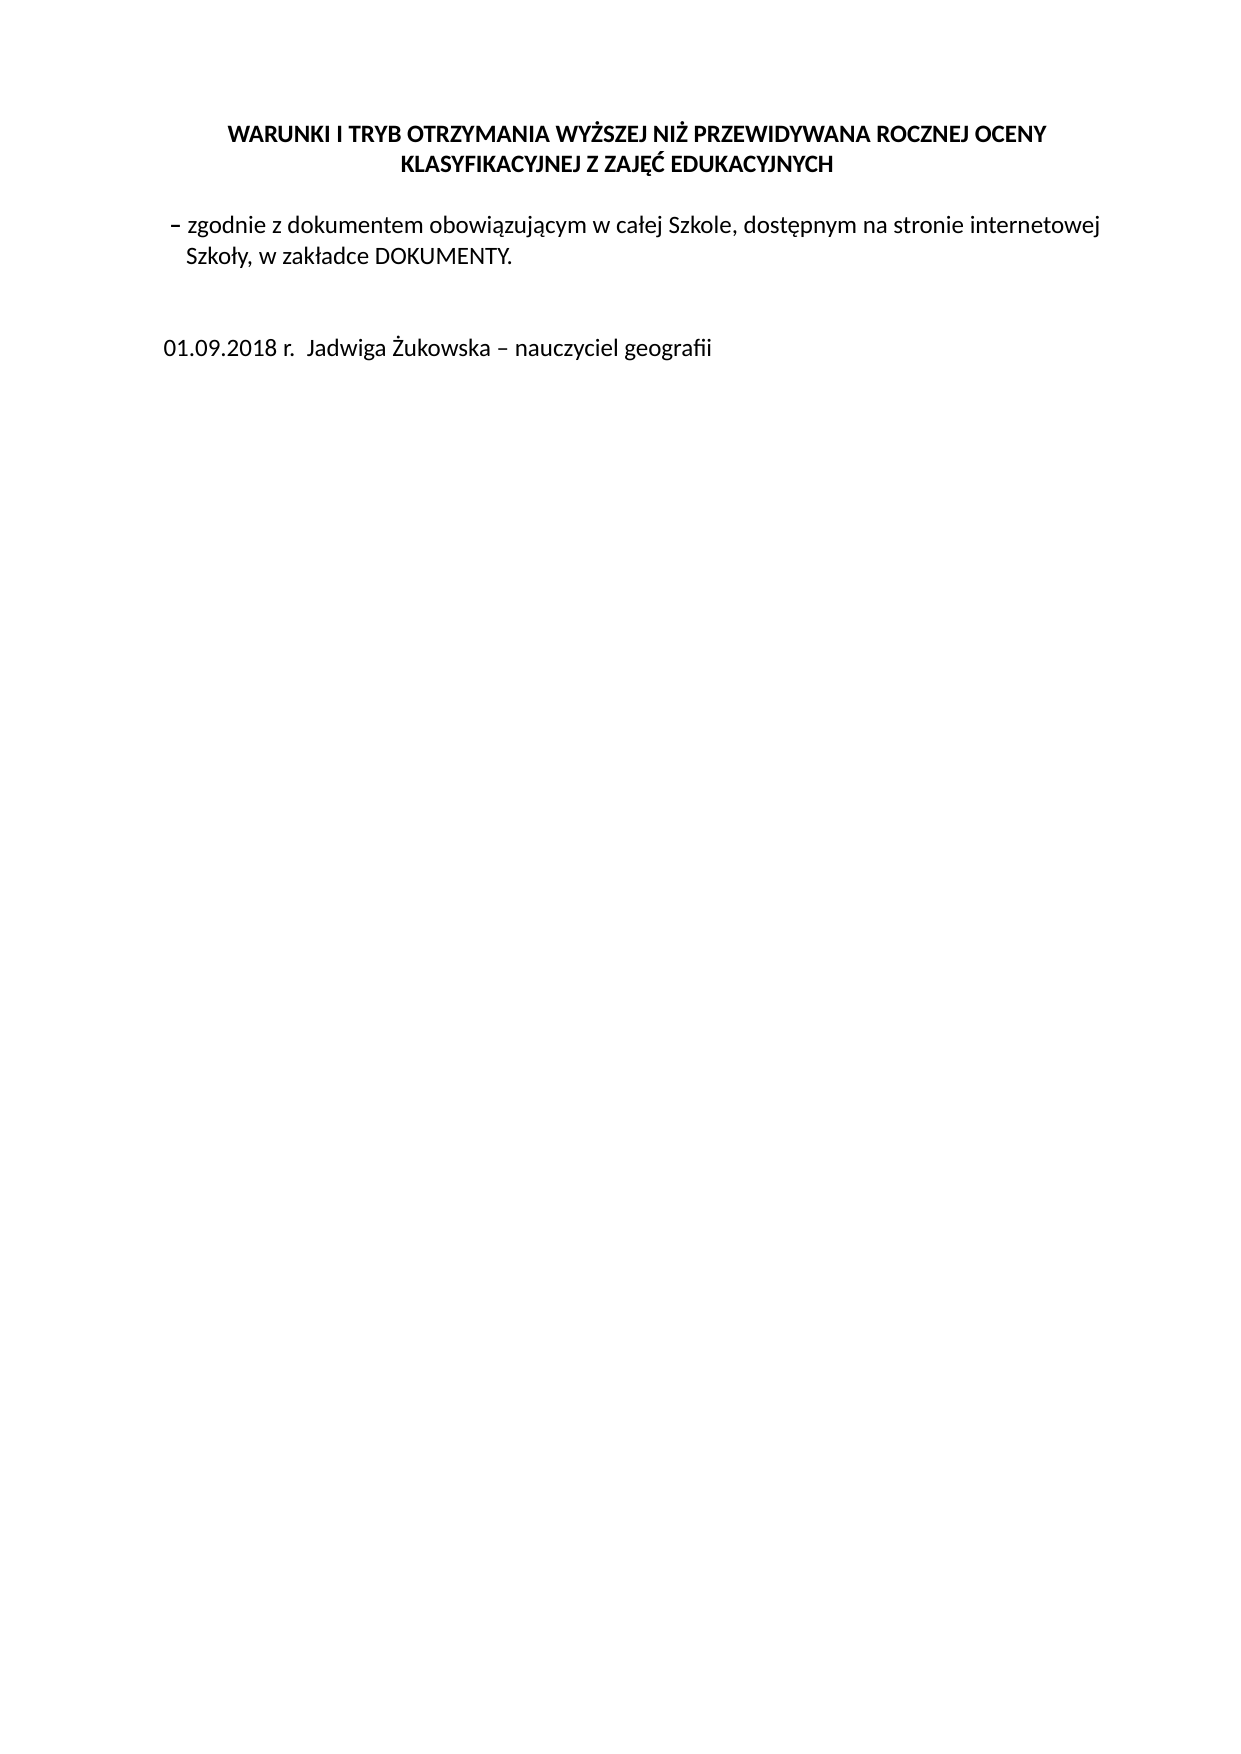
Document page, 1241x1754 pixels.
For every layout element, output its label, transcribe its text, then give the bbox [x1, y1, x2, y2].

text 01.09.2018 r. Jadwiga Żukowska – nauczyciel geografii [118, 332, 1122, 362]
text Szkoły, w zakładce DOKUMENTY. [118, 240, 1122, 271]
text WARUNKI I TRYB OTRZYMANIA WYŻSZEJ NIŻ PRZEWIDYWANA ROCZNEJ OCENY KLASYFIKACYJNEJ Z ZAJĘĆ EDUKACYJNYCH [118, 118, 1122, 179]
text – zgodnie z dokumentem obowiązującym w całej Szkole, dostępnym na stronie internetowej [118, 210, 1122, 240]
